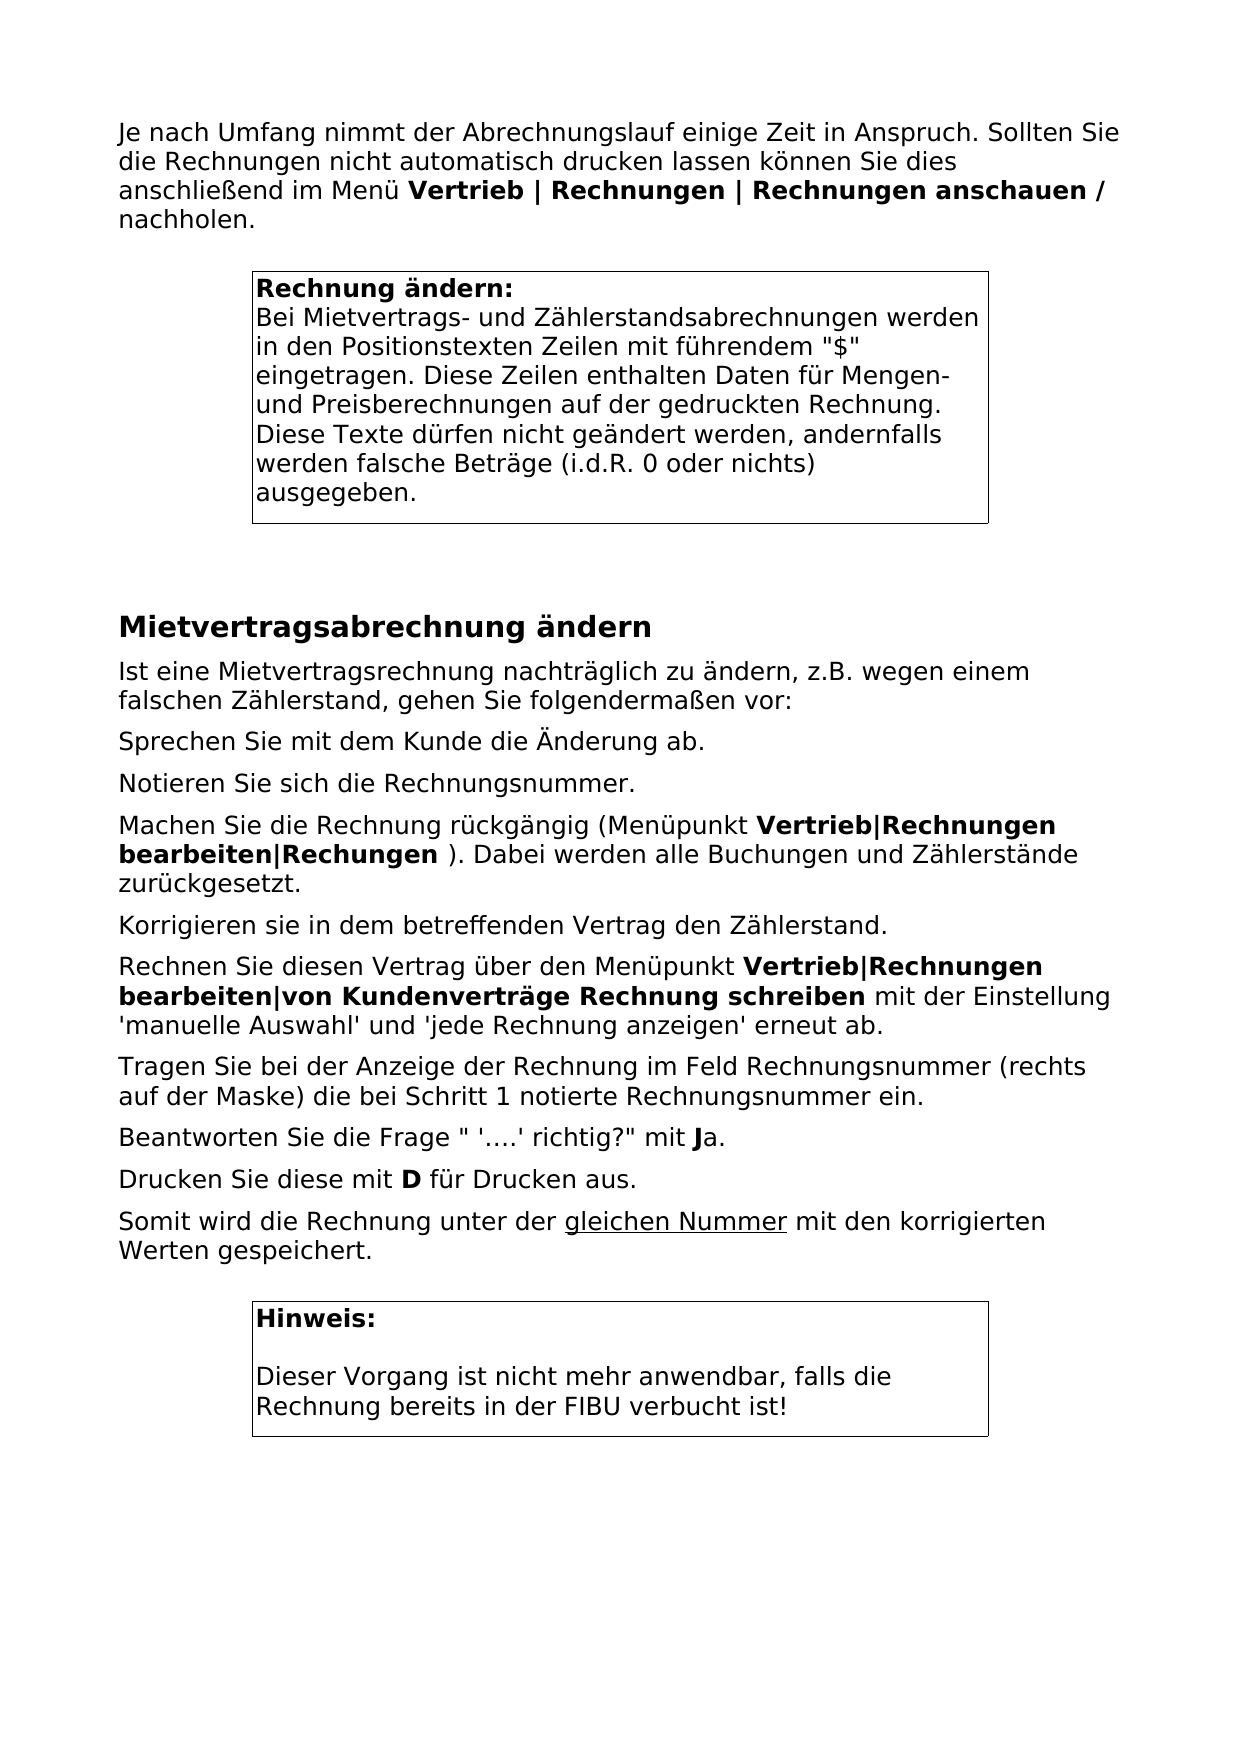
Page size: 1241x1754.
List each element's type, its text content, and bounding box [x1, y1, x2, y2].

text Sprechen Sie mit dem Kunde die Änderung ab. [118, 727, 1122, 757]
text Korrigieren sie in dem betreffenden Vertrag den Zählerstand. [118, 911, 1122, 940]
text Somit wird die Rechnung unter der gleichen Nummer mit den korrigierten Werten gespei­chert. [118, 1207, 1122, 1265]
text Machen Sie die Rechnung rückgängig (Menüpunkt Vertrieb|Rechnungen bearbei­ten|Rechungen ). Dabei werden alle Buchungen und Zähler­stände zurückgesetzt. [118, 811, 1122, 898]
text Notieren Sie sich die Rechnungsnummer. [118, 769, 1122, 798]
table_header Rechnung ändern: Bei Mietvertrags- und Zählerstandsabrechnungen werden in den Positionstexten Zeilen mit führendem "$" eingetragen. Diese Zeilen enthalten Daten für Mengen- und Preisberechnungen auf der gedruckten Rechnung. Diese Texte dürfen nicht geändert werden, andernfalls werden falsche Beträge (i.d.R. 0 oder nichts) ausgegeben. [253, 272, 988, 523]
subtitle Mietvertragsabrechnung ändern [118, 610, 1122, 644]
text Drucken Sie diese mit D für Drucken aus. [118, 1165, 1122, 1194]
text Tragen Sie bei der Anzeige der Rechnung im Feld Rechnungsnummer (rechts auf der Maske) die bei Schritt 1 notierte Rechnungsnummer ein. [118, 1052, 1122, 1111]
text Je nach Umfang nimmt der Abrechnungslauf einige Zeit in Anspruch. Sollten Sie die Rechnungen nicht automatisch drucken lassen können Sie dies anschließend im Menü Vertrieb | Rechnungen | Rechnungen anschauen / nachholen. [118, 118, 1122, 235]
text Ist eine Mietvertragsrechnung nachträglich zu ändern, z.B. wegen einem falschen Zählerstand, gehen Sie folgendermaßen vor: [118, 657, 1122, 715]
table_header Hinweis: Dieser Vorgang ist nicht mehr anwendbar, falls die Rechnung bereits in der FIBU ver­bucht ist! [253, 1302, 988, 1436]
text Beantworten Sie die Frage " '….' richtig?" mit Ja. [118, 1123, 1122, 1152]
text Rechnen Sie diesen Vertrag über den Menüpunkt Vertrieb|Rechnungen bearbei­ten|von Kundenverträge Rechnung schreiben mit der Einstellung 'manuelle Aus­wahl' und 'jede Rechnung anzeigen' erneut ab. [118, 952, 1122, 1040]
